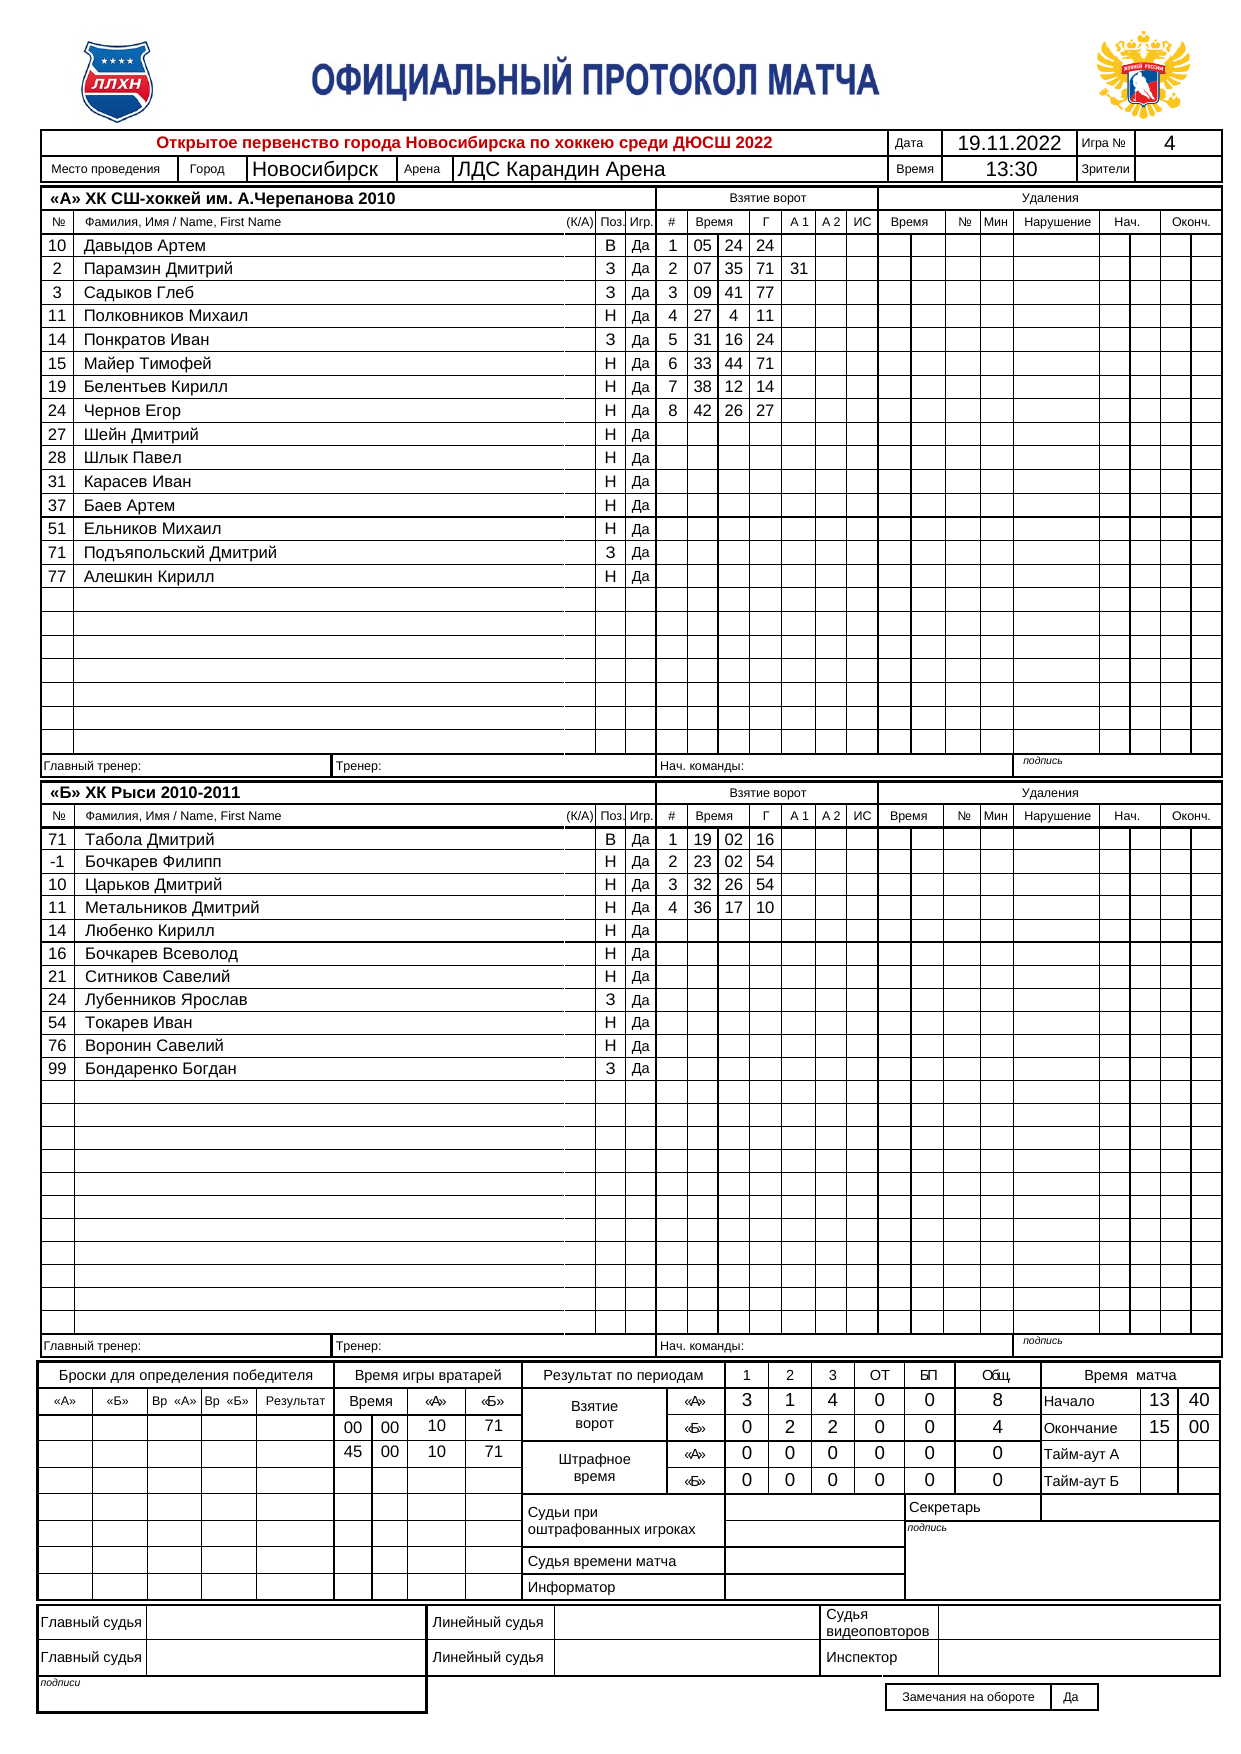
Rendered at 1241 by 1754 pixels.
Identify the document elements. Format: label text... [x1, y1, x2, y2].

table_cell Время [889, 157, 941, 181]
table_cell [257, 1468, 333, 1493]
table_cell [688, 518, 717, 540]
table_cell [565, 446, 595, 469]
table_cell [912, 399, 945, 422]
table_cell [1192, 896, 1221, 918]
table_cell [879, 1242, 910, 1264]
table_cell [719, 1058, 749, 1079]
table_cell [1161, 281, 1190, 303]
table_cell [847, 1104, 877, 1126]
table_cell [626, 683, 655, 706]
table_cell [1100, 683, 1129, 706]
table_cell [782, 989, 815, 1011]
table_cell [1131, 328, 1160, 351]
table_cell [1161, 376, 1190, 398]
table_cell [565, 1081, 595, 1103]
table_cell [93, 1547, 147, 1573]
table_cell [912, 257, 945, 280]
table_cell [565, 470, 595, 493]
table_cell [1131, 518, 1160, 540]
table_cell подписи [39, 1677, 425, 1711]
table_cell [148, 1574, 201, 1599]
table_cell Н [596, 470, 625, 493]
table_cell [912, 281, 945, 303]
table_cell [981, 1104, 1013, 1126]
table_cell [1161, 541, 1190, 564]
table_cell [1136, 157, 1221, 181]
table_cell [879, 636, 910, 658]
table_cell [1014, 541, 1099, 564]
table_cell [1100, 1265, 1129, 1287]
table_cell [1131, 446, 1160, 469]
table_cell [596, 636, 625, 658]
table_cell 54 [42, 1012, 74, 1033]
table_cell [946, 707, 980, 729]
table_cell Подъяпольский Дмитрий [74, 541, 564, 564]
table_cell Главный судья [39, 1640, 146, 1675]
table_header Замечания на обороте [887, 1685, 1050, 1709]
table_cell [202, 1521, 256, 1546]
table_cell [946, 399, 980, 422]
table_cell [657, 943, 687, 964]
table_cell [657, 1058, 687, 1079]
table_cell [946, 541, 980, 564]
table_cell [912, 352, 945, 374]
table_cell 00 [335, 1416, 371, 1440]
table_cell [750, 1104, 781, 1126]
table_cell [981, 829, 1013, 849]
table_cell [879, 494, 910, 516]
table_cell [596, 659, 625, 682]
table_cell Нач. команды: [657, 755, 1012, 776]
table_cell [912, 565, 945, 587]
table_cell 32 [688, 874, 717, 895]
table_cell [847, 730, 877, 753]
table_cell [719, 1150, 749, 1172]
table_cell [944, 1104, 980, 1126]
table_cell [75, 1081, 564, 1103]
table_cell [1192, 1265, 1221, 1287]
table_cell [912, 612, 945, 634]
table_cell [1161, 518, 1190, 540]
table_cell [981, 541, 1013, 564]
table_cell [1131, 989, 1160, 1011]
table_cell [847, 966, 877, 987]
table_cell [1100, 1104, 1129, 1126]
table_header Игра № [1078, 131, 1134, 155]
table_cell Полковников Михаил [74, 305, 564, 327]
table_cell 0 [726, 1442, 768, 1467]
table_cell [1131, 1081, 1160, 1103]
table_cell [75, 1150, 564, 1172]
table_header «А» ХК СШ-хоккей им. А.Черепанова 2010 [42, 188, 655, 209]
table_cell [782, 541, 815, 564]
table_cell [1192, 636, 1221, 658]
table_cell [946, 636, 980, 658]
table_cell [750, 446, 781, 469]
table_cell [816, 1081, 846, 1103]
table_cell Да [626, 352, 655, 374]
table_cell [688, 730, 717, 753]
table_cell 4 [657, 896, 687, 918]
table_cell [1100, 1012, 1129, 1033]
table_header Удаления [879, 188, 1221, 209]
table_cell # [657, 805, 687, 826]
table_cell Мин [981, 805, 1013, 826]
table_cell [657, 707, 687, 729]
table_cell [1161, 1081, 1190, 1103]
table_cell Понкратов Иван [74, 328, 564, 351]
table_cell [981, 874, 1013, 895]
table_cell [148, 1441, 201, 1467]
table_cell [596, 707, 625, 729]
table_cell [719, 966, 749, 987]
table_cell [74, 659, 564, 682]
table_cell [879, 707, 910, 729]
table_cell 38 [688, 376, 717, 398]
table_cell [946, 730, 980, 753]
table_cell [946, 235, 980, 256]
table_cell [750, 565, 781, 587]
table_cell [847, 1081, 877, 1103]
table_cell Н [596, 399, 625, 422]
table_cell [1100, 920, 1129, 941]
table_cell [1014, 494, 1099, 516]
table_cell [1192, 920, 1221, 941]
table_cell [719, 1127, 749, 1149]
table_cell [847, 1196, 877, 1218]
table_cell [816, 1173, 846, 1195]
table_cell [1014, 683, 1099, 706]
table_cell [147, 1640, 425, 1675]
table_cell Да [626, 565, 655, 587]
table_cell [626, 1150, 655, 1172]
table_cell [782, 588, 815, 611]
table_cell [981, 989, 1013, 1011]
table_cell [1131, 1012, 1160, 1033]
table_cell «А» [668, 1389, 724, 1413]
table_cell [657, 683, 687, 706]
table_cell [726, 1548, 904, 1573]
table_cell [1014, 829, 1099, 849]
table_cell [750, 1242, 781, 1264]
table_cell [719, 423, 749, 445]
table_cell [1161, 1311, 1190, 1333]
table_cell [879, 470, 910, 493]
table_cell 2 [812, 1415, 854, 1440]
table_cell 28 [42, 446, 73, 469]
table_cell Оконч. [1161, 211, 1221, 233]
table_cell [1014, 1150, 1099, 1172]
table_cell [657, 1127, 687, 1149]
table_cell [1161, 989, 1190, 1011]
table_header Дата [889, 131, 941, 155]
table_cell [847, 989, 877, 1011]
table_cell Вр «Б» [202, 1389, 256, 1413]
table_cell 4 [719, 305, 749, 327]
table_cell [750, 636, 781, 658]
table_cell [688, 1311, 717, 1333]
table_cell [1099, 1682, 1220, 1711]
table_cell Н [596, 376, 625, 398]
table_cell Да [626, 305, 655, 327]
table_cell [1161, 829, 1190, 849]
table_cell Ельников Михаил [74, 518, 564, 540]
table_cell [39, 1547, 92, 1573]
table_header Время матча [1042, 1363, 1219, 1387]
table_cell [75, 1104, 564, 1126]
table_cell «А» [39, 1389, 92, 1413]
table_cell [1100, 1196, 1129, 1218]
table_cell [75, 1173, 564, 1195]
table_cell [565, 588, 595, 611]
table_cell Главный тренер: [42, 755, 330, 776]
table_cell [626, 1081, 655, 1103]
table_cell [39, 1574, 92, 1599]
table_cell [1192, 829, 1221, 849]
table_cell [879, 874, 910, 895]
table_cell 10 [408, 1416, 465, 1440]
table_cell 10 [408, 1441, 465, 1467]
table_cell [257, 1494, 333, 1520]
table_cell [565, 920, 595, 941]
table_cell Информатор [523, 1575, 724, 1599]
table_cell [75, 1196, 564, 1218]
table_cell [912, 874, 943, 895]
table_cell [782, 352, 815, 374]
table_cell [944, 829, 980, 849]
table_cell [1161, 730, 1190, 753]
table_cell [1131, 1265, 1160, 1287]
table_cell [39, 1441, 92, 1467]
table_cell [1192, 281, 1221, 303]
table_header Удаления [879, 783, 1221, 803]
table_cell [912, 1104, 943, 1126]
table_cell [1100, 1173, 1129, 1195]
table_cell [626, 1311, 655, 1333]
table_cell [75, 1219, 564, 1241]
table_cell [688, 470, 717, 493]
table_cell [912, 829, 943, 849]
table_cell 45 [335, 1441, 371, 1467]
table_cell Да [626, 541, 655, 564]
table_cell Главный тренер: [42, 1335, 330, 1356]
table_cell [879, 1035, 910, 1057]
table_cell [1131, 659, 1160, 682]
table_cell [782, 1012, 815, 1033]
table_cell «А» [408, 1389, 465, 1413]
table_cell [981, 1012, 1013, 1033]
table_cell Зрители [1078, 157, 1134, 181]
table_cell 71 [466, 1416, 521, 1440]
table_cell Н [596, 518, 625, 540]
table_cell [912, 683, 945, 706]
table_cell [782, 966, 815, 987]
table_cell [946, 612, 980, 634]
table_cell 24 [750, 235, 781, 256]
table_cell 15 [42, 352, 73, 374]
table_cell 13:30 [943, 157, 1076, 181]
table_cell № [944, 805, 980, 826]
table_cell Оконч. [1161, 805, 1221, 826]
table_cell [816, 943, 846, 964]
table_cell [565, 636, 595, 658]
table_header Открытое первенство города Новосибирска по хоккею среди ДЮСШ 2022 [42, 131, 887, 155]
table_cell [816, 376, 846, 398]
table_cell [1141, 1468, 1177, 1493]
table_cell [847, 518, 877, 540]
table_cell [816, 730, 846, 753]
table_cell [816, 850, 846, 872]
table_cell [688, 612, 717, 634]
table_cell Н [596, 966, 625, 987]
table_cell [688, 1081, 717, 1103]
table_cell [847, 494, 877, 516]
table_cell [565, 896, 595, 918]
table_cell [944, 1242, 980, 1264]
table_cell [565, 399, 595, 422]
table_cell [939, 1606, 1219, 1639]
table_cell [879, 730, 910, 753]
table_cell [719, 659, 749, 682]
table_cell [408, 1547, 465, 1573]
table_cell [39, 1468, 92, 1493]
table_cell [782, 1265, 815, 1287]
table_cell [565, 1196, 595, 1218]
table_cell [912, 1242, 943, 1264]
table_cell [657, 730, 687, 753]
table_cell [912, 446, 945, 469]
table_cell Да [626, 989, 655, 1011]
table_cell Н [596, 305, 625, 327]
table_cell [1192, 707, 1221, 729]
table_cell [816, 305, 846, 327]
table_cell [335, 1574, 371, 1599]
table_cell [42, 1311, 74, 1333]
table_cell [782, 683, 815, 706]
table_cell [946, 446, 980, 469]
table_cell [816, 920, 846, 941]
table_cell [1192, 376, 1221, 398]
table_cell [565, 1035, 595, 1057]
table_cell [466, 1574, 521, 1599]
table_cell Да [626, 829, 655, 849]
table_cell [912, 423, 945, 445]
table_header БП [905, 1363, 954, 1387]
table_cell Инспектор [821, 1640, 938, 1675]
table_cell [42, 1081, 74, 1103]
table_cell [466, 1468, 521, 1493]
table_cell [1100, 257, 1129, 280]
table_cell Начало [1042, 1389, 1140, 1413]
table_cell [1100, 1219, 1129, 1241]
table_cell [1100, 943, 1129, 964]
table_cell [946, 376, 980, 398]
table_cell [93, 1521, 147, 1546]
table_cell [816, 1104, 846, 1126]
table_cell Н [596, 850, 625, 872]
table_cell [1014, 989, 1099, 1011]
table_cell [565, 423, 595, 445]
table_cell [879, 376, 910, 398]
table_cell [981, 920, 1013, 941]
table_cell Место проведения [42, 157, 177, 181]
table_cell [39, 1494, 92, 1520]
table_cell [816, 328, 846, 351]
table_cell [555, 1640, 819, 1675]
table_cell [1014, 446, 1099, 469]
table_cell [816, 612, 846, 634]
table_cell [657, 989, 687, 1011]
table_cell [657, 1012, 687, 1033]
table_cell [93, 1574, 147, 1599]
table_cell [1192, 1196, 1221, 1218]
table_cell Н [596, 943, 625, 964]
table_cell Нач. [1100, 805, 1160, 826]
table_cell [74, 730, 564, 753]
table_cell [719, 920, 749, 941]
table_cell [912, 1219, 943, 1241]
table_cell [981, 446, 1013, 469]
table_cell [847, 281, 877, 303]
table_cell [879, 1127, 910, 1149]
table_cell Да [626, 518, 655, 540]
table_cell [944, 920, 980, 941]
table_cell [565, 612, 595, 634]
table_cell [1161, 1035, 1190, 1057]
table_cell [74, 683, 564, 706]
table_cell [750, 943, 781, 964]
table_cell [1192, 1150, 1221, 1172]
table_cell [657, 470, 687, 493]
table_cell Н [596, 423, 625, 445]
table_cell [1014, 588, 1099, 611]
table_cell [750, 1035, 781, 1057]
table_cell 05 [688, 235, 717, 256]
table_cell 16 [719, 328, 749, 351]
table_cell 41 [719, 281, 749, 303]
table_cell [1192, 989, 1221, 1011]
table_cell [750, 1081, 781, 1103]
table_cell [1014, 1127, 1099, 1149]
table_cell [1161, 683, 1190, 706]
table_cell [657, 659, 687, 682]
table_cell [1014, 281, 1099, 303]
table_cell ЛДС Карандин Арена [454, 157, 887, 181]
table_cell [782, 1058, 815, 1079]
table_cell [1131, 305, 1160, 327]
table_cell 3 [42, 281, 73, 303]
table_cell [688, 1196, 717, 1218]
table_cell [879, 305, 910, 327]
table_cell 0 [855, 1389, 904, 1413]
table_cell [847, 683, 877, 706]
table_cell [719, 707, 749, 729]
table_cell [879, 829, 910, 849]
table_cell [1014, 1104, 1099, 1126]
table_cell Взятие ворот [523, 1389, 666, 1440]
table_cell Штрафное время [523, 1442, 666, 1493]
table_cell Время [879, 805, 943, 826]
table_cell [1131, 494, 1160, 516]
table_header Общ. [956, 1363, 1040, 1387]
table_cell [626, 730, 655, 753]
table_cell [750, 683, 781, 706]
table_header 19.11.2022 [943, 131, 1076, 155]
table_cell [148, 1494, 201, 1520]
table_cell [688, 636, 717, 658]
table_cell [1192, 683, 1221, 706]
table_cell [879, 518, 910, 540]
table_cell [1192, 305, 1221, 327]
table_cell [750, 1058, 781, 1079]
table_cell [750, 423, 781, 445]
table_cell [1100, 966, 1129, 987]
table_cell 21 [42, 966, 74, 987]
table_cell 02 [719, 829, 749, 849]
table_cell Секретарь [906, 1495, 1040, 1520]
table_cell [74, 636, 564, 658]
table_header «Б» ХК Рыси 2010-2011 [42, 783, 655, 803]
table_cell [1161, 1058, 1190, 1079]
table_cell [1100, 730, 1129, 753]
table_cell 36 [688, 896, 717, 918]
table_cell Новосибирск [248, 157, 396, 181]
table_cell 27 [750, 399, 781, 422]
table_cell 0 [812, 1442, 854, 1467]
table_cell [879, 1219, 910, 1241]
table_cell [1014, 920, 1099, 941]
table_cell [1192, 943, 1221, 964]
table_cell [816, 494, 846, 516]
table_cell [1131, 707, 1160, 729]
table_cell [782, 896, 815, 918]
table_cell [879, 1265, 910, 1287]
table_cell [1014, 1288, 1099, 1310]
table_cell [565, 494, 595, 516]
table_cell «Б» [93, 1389, 147, 1413]
table_cell 15 [1141, 1415, 1177, 1440]
table_header 1 [726, 1363, 768, 1387]
table_cell [944, 1265, 980, 1287]
table_cell «Б » [466, 1389, 521, 1413]
table_cell 99 [42, 1058, 74, 1079]
table_cell [750, 612, 781, 634]
table_cell [912, 518, 945, 540]
table_cell [657, 1311, 687, 1333]
table_cell [596, 1196, 625, 1218]
table_cell [42, 1127, 74, 1149]
table_cell [944, 1127, 980, 1149]
table_cell [1192, 1173, 1221, 1195]
table_cell [782, 920, 815, 941]
table_cell [688, 943, 717, 964]
table_cell [981, 943, 1013, 964]
table_cell [688, 659, 717, 682]
table_cell [596, 1288, 625, 1310]
table_cell [75, 1242, 564, 1264]
table_cell [565, 829, 595, 849]
table_cell [912, 1058, 943, 1079]
table_cell 42 [688, 399, 717, 422]
table_cell [1100, 235, 1129, 256]
table_cell [981, 1311, 1013, 1333]
table_cell Да [626, 470, 655, 493]
table_cell [719, 683, 749, 706]
table_cell [596, 1173, 625, 1195]
table_cell [816, 636, 846, 658]
table_cell [1161, 235, 1190, 256]
table_cell [75, 1288, 564, 1310]
table_cell [75, 1127, 564, 1149]
table_cell [335, 1547, 371, 1573]
table_cell [750, 1288, 781, 1310]
table_cell 71 [750, 352, 781, 374]
table_cell [719, 1081, 749, 1103]
table_cell [719, 494, 749, 516]
table_cell [1161, 257, 1190, 280]
table_cell [912, 1173, 943, 1195]
table_cell [946, 352, 980, 374]
table_cell Мин [981, 211, 1013, 233]
table_cell [879, 1173, 910, 1195]
table_cell [257, 1416, 333, 1440]
table_cell [1161, 1265, 1190, 1287]
table_cell [1131, 1127, 1160, 1149]
table_cell Да [626, 1035, 655, 1057]
table_cell Ситников Савелий [75, 966, 564, 987]
table_cell [147, 1606, 425, 1639]
table_cell [626, 1242, 655, 1264]
table_cell [1161, 1012, 1190, 1033]
table_cell А 2 [816, 805, 846, 826]
table_cell [93, 1494, 147, 1520]
table_cell [847, 1219, 877, 1241]
table_cell 0 [726, 1415, 768, 1440]
table_cell [719, 565, 749, 587]
table_cell [1131, 588, 1160, 611]
table_cell ИС [847, 211, 877, 233]
table_cell [981, 966, 1013, 987]
table_cell [782, 518, 815, 540]
table_cell [782, 1150, 815, 1172]
table_cell [1014, 257, 1099, 280]
table_cell [565, 305, 595, 327]
table_cell [782, 1219, 815, 1241]
table_cell [719, 730, 749, 753]
table_cell [816, 257, 846, 280]
table_cell [565, 943, 595, 964]
table_cell [565, 1012, 595, 1033]
table_cell [719, 1035, 749, 1057]
table_cell [466, 1521, 521, 1546]
table_cell [657, 541, 687, 564]
table_cell [879, 850, 910, 872]
table_cell [1014, 1311, 1099, 1333]
table_cell Судьи при оштрафованных игроках [523, 1495, 724, 1546]
table_cell [74, 707, 564, 729]
table_cell [847, 1173, 877, 1195]
table_cell [981, 1265, 1013, 1287]
table_cell Судья видеоповторов [821, 1606, 938, 1639]
table_cell Да [626, 874, 655, 895]
table_cell Да [626, 1012, 655, 1033]
table_cell [1131, 565, 1160, 587]
table_cell [657, 588, 687, 611]
table_cell [879, 943, 910, 964]
table_cell [816, 518, 846, 540]
table_cell [1100, 989, 1129, 1011]
table_cell [565, 376, 595, 398]
table_cell [1014, 1081, 1099, 1103]
table_cell Бочкарев Филипп [75, 850, 564, 872]
table_cell [657, 636, 687, 658]
table_cell [335, 1468, 371, 1493]
table_cell [750, 541, 781, 564]
table_cell [912, 1265, 943, 1287]
table_cell [816, 1242, 846, 1264]
table_cell 0 [769, 1442, 811, 1467]
table_cell 0 [855, 1415, 904, 1440]
table_cell [816, 966, 846, 987]
table_cell [1131, 1311, 1160, 1333]
table_cell [912, 1150, 943, 1172]
table_cell 0 [905, 1415, 954, 1440]
table_cell [688, 1058, 717, 1079]
table_cell 27 [688, 305, 717, 327]
table_cell [565, 730, 595, 753]
table_cell [1100, 829, 1129, 849]
table_cell [719, 588, 749, 611]
table_cell [42, 1265, 74, 1287]
table_cell [879, 612, 910, 634]
table_cell [944, 1288, 980, 1310]
table_cell [688, 423, 717, 445]
table_cell [981, 707, 1013, 729]
table_cell [1131, 612, 1160, 634]
table_cell [565, 1288, 595, 1310]
table_cell [719, 1196, 749, 1218]
table_cell 40 [1179, 1389, 1219, 1413]
table_cell 10 [42, 874, 74, 895]
table_cell [1131, 683, 1160, 706]
table_cell [1192, 850, 1221, 872]
table_cell [1131, 399, 1160, 422]
table_cell 2 [769, 1415, 811, 1440]
table_cell [657, 565, 687, 587]
table_cell [847, 588, 877, 611]
table_cell 33 [688, 352, 717, 374]
table_cell [816, 1035, 846, 1057]
table_cell [912, 305, 945, 327]
table_cell [719, 470, 749, 493]
table_cell 7 [657, 376, 687, 398]
table_cell [1161, 565, 1190, 587]
table_cell [1131, 896, 1160, 918]
table_cell Поз. [596, 805, 625, 826]
table_cell [946, 659, 980, 682]
table_header 4 [1136, 131, 1221, 155]
table_cell [719, 1242, 749, 1264]
table_cell [847, 850, 877, 872]
table_cell [1161, 896, 1190, 918]
table_cell ИС [847, 805, 877, 826]
table_cell [719, 1219, 749, 1241]
table_cell [565, 683, 595, 706]
table_cell [1014, 707, 1099, 729]
table_cell [879, 1311, 910, 1333]
table_cell [1192, 257, 1221, 280]
table_cell [75, 1265, 564, 1287]
table_cell [719, 541, 749, 564]
table_cell [912, 1127, 943, 1149]
table_cell 3 [657, 874, 687, 895]
table_cell [202, 1468, 256, 1493]
table_cell 26 [719, 399, 749, 422]
table_cell [1014, 235, 1099, 256]
table_cell [657, 612, 687, 634]
table_cell [750, 1012, 781, 1033]
table_cell [373, 1574, 407, 1599]
table_cell [912, 376, 945, 398]
table_cell [847, 1150, 877, 1172]
table_cell [879, 257, 910, 280]
table_cell 8 [956, 1389, 1040, 1413]
table_header Да [1052, 1685, 1097, 1709]
table_cell [408, 1574, 465, 1599]
table_cell 16 [42, 943, 74, 964]
table_cell [657, 1242, 687, 1264]
table_cell [782, 1288, 815, 1310]
table_cell [1161, 850, 1190, 872]
table_cell [657, 423, 687, 445]
table_cell [202, 1416, 256, 1440]
table_cell [1100, 707, 1129, 729]
table_cell [626, 1173, 655, 1195]
table_cell [782, 636, 815, 658]
table_cell Н [596, 565, 625, 587]
table_cell [719, 943, 749, 964]
table_cell [816, 707, 846, 729]
table_cell [596, 730, 625, 753]
table_cell 0 [855, 1468, 904, 1493]
table_cell [847, 352, 877, 374]
table_cell [1192, 1081, 1221, 1103]
table_cell 4 [956, 1415, 1040, 1440]
table_cell [657, 1150, 687, 1172]
table_cell [1014, 305, 1099, 327]
table_header ОТ [855, 1363, 904, 1387]
table_cell [1131, 352, 1160, 374]
table_cell [782, 1242, 815, 1264]
table_cell [1014, 850, 1099, 872]
table_cell [782, 1081, 815, 1103]
table_cell [1100, 423, 1129, 445]
table_cell [1161, 352, 1190, 374]
table_cell [981, 1150, 1013, 1172]
table_cell Игр. [626, 805, 655, 826]
table_cell 1 [657, 235, 687, 256]
table_cell [1014, 399, 1099, 422]
table_cell Н [596, 896, 625, 918]
table_cell [75, 1311, 564, 1333]
table_cell [1014, 1242, 1099, 1264]
table_cell [816, 1012, 846, 1033]
table_cell [981, 565, 1013, 587]
table_cell [879, 989, 910, 1011]
table_cell [148, 1547, 201, 1573]
table_cell [148, 1416, 201, 1440]
table_cell 71 [42, 829, 74, 849]
table_cell [1192, 328, 1221, 351]
table_cell [981, 612, 1013, 634]
table_cell [981, 352, 1013, 374]
table_cell [1100, 850, 1129, 872]
table_cell [688, 966, 717, 987]
table_cell [816, 1219, 846, 1241]
table_cell Результат [257, 1389, 333, 1413]
table_cell [1161, 446, 1190, 469]
table_cell [1131, 874, 1160, 895]
table_cell [688, 446, 717, 469]
table_cell [782, 281, 815, 303]
table_cell [847, 541, 877, 564]
table_cell [750, 707, 781, 729]
table_cell [1161, 305, 1190, 327]
table_cell [719, 1012, 749, 1033]
table_cell [981, 1127, 1013, 1149]
table_cell [1100, 1127, 1129, 1149]
table_cell [816, 683, 846, 706]
table_cell Да [626, 423, 655, 445]
table_cell [1141, 1441, 1177, 1467]
table_cell [688, 1012, 717, 1033]
table_cell «Б» [668, 1468, 724, 1493]
table_cell [1161, 588, 1190, 611]
table_cell [1192, 565, 1221, 587]
table_cell 0 [905, 1389, 954, 1413]
table_cell [565, 235, 595, 256]
table_cell [816, 588, 846, 611]
table_cell [981, 518, 1013, 540]
table_cell [782, 1311, 815, 1333]
table_cell [1161, 1104, 1190, 1126]
table_cell № [42, 211, 73, 233]
table_cell [726, 1521, 904, 1546]
table_cell [981, 588, 1013, 611]
table_cell [688, 1219, 717, 1241]
table_cell [74, 588, 564, 611]
table_cell [912, 659, 945, 682]
table_cell 4 [657, 305, 687, 327]
table_cell [596, 1265, 625, 1287]
table_cell [1192, 966, 1221, 987]
table_cell 19 [42, 376, 73, 398]
table_cell [879, 399, 910, 422]
table_cell [1014, 659, 1099, 682]
table_cell Тренер: [333, 1335, 655, 1356]
table_cell [1192, 235, 1221, 256]
table_cell [565, 565, 595, 587]
table_cell Парамзин Дмитрий [74, 257, 564, 280]
table_cell [816, 541, 846, 564]
table_cell [847, 446, 877, 469]
table_cell [816, 896, 846, 918]
table_cell [847, 1012, 877, 1033]
table_cell [1192, 1219, 1221, 1241]
table_cell З [596, 541, 625, 564]
table_cell 1 [769, 1389, 811, 1413]
table_cell [42, 612, 73, 634]
table_cell [782, 235, 815, 256]
table_cell [1014, 565, 1099, 587]
table_cell [719, 1173, 749, 1195]
table_cell [946, 328, 980, 351]
table_cell [626, 636, 655, 658]
table_cell [719, 1311, 749, 1333]
table_cell [750, 1127, 781, 1149]
table_cell [1014, 1265, 1099, 1287]
table_cell [1131, 541, 1160, 564]
table_cell 00 [373, 1441, 407, 1467]
table_cell подпись [906, 1522, 1219, 1599]
table_cell 31 [688, 328, 717, 351]
table_cell [1161, 1127, 1190, 1149]
table_cell [42, 1219, 74, 1241]
table_cell [719, 989, 749, 1011]
table_cell Судья времени матча [523, 1548, 724, 1573]
table_cell [1131, 470, 1160, 493]
table_cell [1192, 446, 1221, 469]
table_cell [596, 1311, 625, 1333]
table_cell [981, 1242, 1013, 1264]
table_cell [565, 707, 595, 729]
table_cell [657, 1265, 687, 1287]
table_cell [373, 1547, 407, 1573]
table_cell [879, 588, 910, 611]
table_cell [879, 896, 910, 918]
table_cell Н [596, 494, 625, 516]
table_cell [202, 1441, 256, 1467]
table_cell [750, 494, 781, 516]
table_cell [782, 399, 815, 422]
table_cell [626, 588, 655, 611]
table_cell [1100, 470, 1129, 493]
table_cell [750, 1311, 781, 1333]
table_cell 07 [688, 257, 717, 280]
table_cell [626, 1196, 655, 1218]
table_cell [1131, 1219, 1160, 1241]
table_cell [1131, 730, 1160, 753]
table_cell 02 [719, 850, 749, 872]
table_cell [719, 1265, 749, 1287]
table_cell 71 [42, 541, 73, 564]
table_cell [944, 1196, 980, 1218]
table_cell Шлык Павел [74, 446, 564, 469]
table_cell [148, 1521, 201, 1546]
table_cell [1161, 1196, 1190, 1218]
table_cell [42, 1173, 74, 1195]
table_cell [816, 281, 846, 303]
table_cell (К/А) [565, 805, 595, 826]
table_cell [847, 829, 877, 849]
table_cell [912, 636, 945, 658]
table_cell [1014, 730, 1099, 753]
table_cell Нарушение [1014, 211, 1099, 233]
table_cell [816, 1311, 846, 1333]
table_cell [657, 1104, 687, 1126]
table_cell [946, 565, 980, 587]
table_cell [782, 328, 815, 351]
table_cell Да [626, 920, 655, 941]
table_cell 17 [719, 896, 749, 918]
table_cell [1014, 966, 1099, 987]
table_cell Давыдов Артем [74, 235, 564, 256]
table_cell [946, 518, 980, 540]
table_cell [1131, 1058, 1160, 1079]
table_cell 54 [750, 850, 781, 872]
table_cell [1100, 518, 1129, 540]
table_cell [847, 896, 877, 918]
table_cell [944, 1173, 980, 1195]
table_cell Любенко Кирилл [75, 920, 564, 941]
table_cell [879, 1196, 910, 1218]
table_cell [847, 636, 877, 658]
table_cell [912, 943, 943, 964]
table_cell 2 [657, 850, 687, 872]
table_cell 26 [719, 874, 749, 895]
table_cell № [42, 805, 74, 826]
table_cell [782, 659, 815, 682]
table_cell [1100, 565, 1129, 587]
table_cell [981, 730, 1013, 753]
table_cell [944, 1012, 980, 1033]
table_cell № [946, 211, 980, 233]
table_cell 3 [726, 1389, 768, 1413]
table_cell [879, 565, 910, 587]
table_cell [596, 1104, 625, 1126]
table_cell [373, 1521, 407, 1546]
table_cell [1161, 612, 1190, 634]
table_cell [816, 399, 846, 422]
table_cell [847, 1058, 877, 1079]
table_cell [912, 730, 945, 753]
table_cell [944, 966, 980, 987]
table_cell [912, 1035, 943, 1057]
table_cell [719, 446, 749, 469]
table_cell 76 [42, 1035, 74, 1057]
table_cell # [657, 211, 687, 233]
table_cell [1161, 707, 1190, 729]
table_cell [719, 612, 749, 634]
table_cell [750, 1196, 781, 1218]
table_cell [1100, 399, 1129, 422]
table_cell Шейн Дмитрий [74, 423, 564, 445]
table_cell [1131, 1150, 1160, 1172]
table_cell [93, 1468, 147, 1493]
table_cell [1131, 257, 1160, 280]
table_header Взятие ворот [657, 188, 877, 209]
table_cell [596, 683, 625, 706]
table_cell 09 [688, 281, 717, 303]
table_cell [1014, 1035, 1099, 1057]
table_cell [1192, 588, 1221, 611]
table_cell [657, 446, 687, 469]
table_cell [1014, 896, 1099, 918]
table_cell [847, 943, 877, 964]
table_cell [981, 423, 1013, 445]
table_cell [657, 1173, 687, 1195]
table_cell Окончание [1042, 1415, 1140, 1440]
table_cell Главный судья [39, 1606, 146, 1639]
table_cell [596, 1150, 625, 1172]
table_cell 11 [42, 896, 74, 918]
table_cell [1192, 1058, 1221, 1079]
table_cell [626, 707, 655, 729]
table_cell 71 [466, 1441, 521, 1467]
table_cell [750, 730, 781, 753]
table_cell [1131, 920, 1160, 941]
table_cell [944, 943, 980, 964]
table_cell [879, 328, 910, 351]
table_cell [883, 1677, 1220, 1681]
table_cell [782, 446, 815, 469]
table_cell [42, 1104, 74, 1126]
table_cell 2 [657, 257, 687, 280]
table_cell [657, 1081, 687, 1103]
table_cell [657, 1035, 687, 1057]
table_cell [335, 1494, 371, 1520]
table_cell [657, 1196, 687, 1218]
table_cell [782, 1127, 815, 1149]
table_cell [148, 1468, 201, 1493]
table_cell [719, 518, 749, 540]
table_cell 44 [719, 352, 749, 374]
table_cell [1014, 612, 1099, 634]
table_cell [93, 1441, 147, 1467]
table_cell [912, 1311, 943, 1333]
table_cell [847, 257, 877, 280]
table_header Броски для определения победителя [39, 1363, 333, 1387]
table_cell [1100, 446, 1129, 469]
table_cell [42, 1196, 74, 1218]
table_cell [408, 1468, 465, 1493]
table_cell «Б» [668, 1415, 724, 1440]
table_cell 5 [657, 328, 687, 351]
table_cell [1100, 376, 1129, 398]
table_cell [750, 1265, 781, 1287]
table_header Взятие ворот [657, 783, 877, 803]
table_cell [42, 588, 73, 611]
table_cell [939, 1640, 1219, 1675]
table_cell [944, 850, 980, 872]
table_cell Да [626, 494, 655, 516]
table_cell [782, 1104, 815, 1126]
table_cell [981, 494, 1013, 516]
table_cell [981, 1058, 1013, 1079]
table_cell [719, 1104, 749, 1126]
table_cell [257, 1574, 333, 1599]
table_cell Бочкарев Всеволод [75, 943, 564, 964]
table_cell [39, 1416, 92, 1440]
table_cell [1131, 943, 1160, 964]
table_cell [1014, 1196, 1099, 1218]
table_cell [816, 1288, 846, 1310]
table_cell [782, 730, 815, 753]
table_cell [1131, 281, 1160, 303]
table_cell [1100, 541, 1129, 564]
table_cell [981, 1196, 1013, 1218]
table_cell [782, 494, 815, 516]
table_cell [946, 257, 980, 280]
table_cell Табола Дмитрий [75, 829, 564, 849]
table_cell [657, 494, 687, 516]
table_cell Н [596, 446, 625, 469]
table_cell [688, 707, 717, 729]
table_cell [42, 636, 73, 658]
table_cell [657, 1219, 687, 1241]
table_cell [816, 989, 846, 1011]
table_cell [847, 399, 877, 422]
table_cell [912, 920, 943, 941]
table_cell [1100, 352, 1129, 374]
table_cell Тайм-аут Б [1042, 1468, 1140, 1493]
table_cell [981, 235, 1013, 256]
table_cell Да [626, 281, 655, 303]
table_cell [981, 636, 1013, 658]
table_cell [1100, 494, 1129, 516]
table_cell Да [626, 943, 655, 964]
table_cell подпись [1014, 755, 1221, 776]
table_cell [750, 470, 781, 493]
table_cell [1192, 494, 1221, 516]
table_cell [42, 659, 73, 682]
table_cell [1100, 1150, 1129, 1172]
table_cell [1161, 328, 1190, 351]
table_cell [782, 305, 815, 327]
table_cell (К/А) [565, 211, 595, 233]
table_cell [782, 707, 815, 729]
table_cell [879, 920, 910, 941]
table_cell [1192, 1127, 1221, 1149]
table_cell [1014, 470, 1099, 493]
table_cell [981, 659, 1013, 682]
table_cell Баев Артем [74, 494, 564, 516]
table_cell [879, 423, 910, 445]
table_cell [816, 423, 846, 445]
table_cell [912, 989, 943, 1011]
table_cell [816, 470, 846, 493]
table_cell Да [626, 446, 655, 469]
table_cell [565, 874, 595, 895]
table_cell [335, 1521, 371, 1546]
table_cell [981, 305, 1013, 327]
table_cell А 2 [816, 211, 846, 233]
table_cell [408, 1521, 465, 1546]
table_cell [981, 328, 1013, 351]
table_cell Нач. [1100, 211, 1160, 233]
table_cell 0 [855, 1442, 904, 1467]
table_cell [981, 376, 1013, 398]
table_cell [782, 829, 815, 849]
table_cell [1161, 423, 1190, 445]
table_cell [1161, 1242, 1190, 1264]
table_cell [1131, 1035, 1160, 1057]
table_cell [782, 423, 815, 445]
table_cell [912, 470, 945, 493]
table_cell [946, 683, 980, 706]
table_cell 0 [726, 1468, 768, 1493]
table_cell [42, 707, 73, 729]
table_cell [944, 1035, 980, 1057]
table_cell [1161, 636, 1190, 658]
table_cell [946, 281, 980, 303]
table_cell 4 [812, 1389, 854, 1413]
table_cell [596, 1242, 625, 1264]
table_cell [782, 470, 815, 493]
table_cell [202, 1494, 256, 1520]
table_cell [879, 1104, 910, 1126]
table_cell [1014, 376, 1099, 398]
table_cell [782, 1173, 815, 1195]
table_cell 14 [42, 328, 73, 351]
table_cell 31 [42, 470, 73, 493]
table_cell [565, 989, 595, 1011]
table_cell 24 [719, 235, 749, 256]
table_cell [879, 1150, 910, 1172]
table_cell [1131, 423, 1160, 445]
table_cell [565, 966, 595, 987]
table_cell 13 [1141, 1389, 1177, 1413]
table_cell 23 [688, 850, 717, 872]
table_cell [688, 989, 717, 1011]
table_cell [1161, 874, 1190, 895]
table_cell [944, 1311, 980, 1333]
table_cell 16 [750, 829, 781, 849]
table_cell [1131, 376, 1160, 398]
table_cell [879, 446, 910, 469]
table_cell 14 [750, 376, 781, 398]
table_cell [946, 494, 980, 516]
table_cell 37 [42, 494, 73, 516]
table_cell Да [626, 257, 655, 280]
table_cell [596, 612, 625, 634]
table_cell 11 [750, 305, 781, 327]
table_cell З [596, 328, 625, 351]
table_cell Нач. команды: [657, 1335, 1012, 1356]
table_cell [202, 1574, 256, 1599]
table_cell [688, 1173, 717, 1195]
table_cell [1131, 1242, 1160, 1264]
table_cell «А» [668, 1442, 724, 1467]
table_cell [981, 683, 1013, 706]
table_cell Карасев Иван [74, 470, 564, 493]
table_cell 14 [42, 920, 74, 941]
table_cell Да [626, 328, 655, 351]
table_cell [596, 588, 625, 611]
table_cell Н [596, 1035, 625, 1057]
table_cell 00 [1179, 1415, 1219, 1440]
table_cell [912, 541, 945, 564]
table_cell [688, 1127, 717, 1149]
table_cell [782, 1196, 815, 1218]
table_cell [912, 966, 943, 987]
table_header Время игры вратарей [335, 1363, 521, 1387]
table_cell Н [596, 352, 625, 374]
table_cell [1192, 1104, 1221, 1126]
table_cell [981, 1081, 1013, 1103]
table_cell Да [626, 966, 655, 987]
table_cell [847, 1242, 877, 1264]
table_header 2 [769, 1363, 811, 1387]
table_cell Фамилия, Имя / Name, First Name [75, 805, 565, 826]
table_cell [1100, 1081, 1129, 1103]
table_cell [688, 588, 717, 611]
table_cell [257, 1547, 333, 1573]
table_cell 12 [719, 376, 749, 398]
table_cell Тренер: [333, 755, 655, 776]
table_cell [565, 281, 595, 303]
table_cell Время [688, 805, 749, 826]
table_cell [626, 612, 655, 634]
table_cell [39, 1521, 92, 1546]
table_cell [981, 1173, 1013, 1195]
table_cell З [596, 281, 625, 303]
table_cell [1100, 281, 1129, 303]
table_cell [1100, 1311, 1129, 1333]
table_cell [1100, 874, 1129, 895]
table_cell [565, 1173, 595, 1195]
table_cell [373, 1468, 407, 1493]
table_cell [782, 376, 815, 398]
table_cell [1192, 1242, 1221, 1264]
table_cell 27 [42, 423, 73, 445]
table_cell [1100, 659, 1129, 682]
table_cell [847, 1035, 877, 1057]
table_cell Да [626, 376, 655, 398]
table_cell Н [596, 1012, 625, 1033]
table_cell Майер Тимофей [74, 352, 564, 374]
table_cell [1131, 1196, 1160, 1218]
table_cell Линейный судья [428, 1640, 554, 1675]
table_cell [782, 874, 815, 895]
table_cell [657, 518, 687, 540]
table_cell [1192, 1311, 1221, 1333]
table_cell [257, 1441, 333, 1467]
table_cell [847, 920, 877, 941]
table_cell [750, 1150, 781, 1172]
table_cell А 1 [782, 211, 815, 233]
table_cell [565, 1104, 595, 1126]
table_cell [847, 1311, 877, 1333]
table_cell [1192, 730, 1221, 753]
table_cell Фамилия, Имя / Name, First Name [74, 211, 565, 233]
table_cell [726, 1495, 904, 1520]
table_cell [93, 1416, 147, 1440]
table_cell [719, 1288, 749, 1310]
table_cell [466, 1494, 521, 1520]
table_cell Токарев Иван [75, 1012, 564, 1033]
table_cell [1131, 1288, 1160, 1310]
table_cell [912, 1081, 943, 1103]
table_cell 0 [812, 1468, 854, 1493]
table_cell Город [179, 157, 246, 181]
table_cell [750, 989, 781, 1011]
table_cell [816, 235, 846, 256]
table_header Результат по периодам [523, 1363, 724, 1387]
table_cell З [596, 257, 625, 280]
table_cell [946, 588, 980, 611]
table_cell [981, 850, 1013, 872]
table_cell [847, 328, 877, 351]
table_cell [816, 1127, 846, 1149]
table_cell [1100, 1242, 1129, 1264]
table_cell [944, 1058, 980, 1079]
table_cell [565, 518, 595, 540]
table_cell [912, 1196, 943, 1218]
table_cell [847, 874, 877, 895]
table_cell [1014, 1173, 1099, 1195]
table_cell [782, 1035, 815, 1057]
table_cell Садыков Глеб [74, 281, 564, 303]
table_cell [1014, 1058, 1099, 1079]
table_cell [782, 943, 815, 964]
table_cell [626, 1104, 655, 1126]
table_cell [879, 659, 910, 682]
table_cell [847, 1265, 877, 1287]
table_cell [1131, 850, 1160, 872]
table_cell [74, 612, 564, 634]
table_cell [1161, 659, 1190, 682]
table_cell 51 [42, 518, 73, 540]
picture [5, 28, 1197, 129]
table_cell [1014, 518, 1099, 540]
table_cell 6 [657, 352, 687, 374]
table_cell [946, 423, 980, 445]
table_cell [1131, 1173, 1160, 1195]
table_cell 0 [905, 1468, 954, 1493]
table_cell [688, 1288, 717, 1310]
table_cell [946, 305, 980, 327]
table_cell [981, 1288, 1013, 1310]
table_cell [750, 659, 781, 682]
table_cell [1192, 470, 1221, 493]
table_cell [879, 1081, 910, 1103]
table_cell [565, 1058, 595, 1079]
table_cell [688, 541, 717, 564]
table_cell [782, 565, 815, 587]
table_cell [688, 683, 717, 706]
table_cell [816, 352, 846, 374]
table_cell [944, 989, 980, 1011]
table_cell [688, 1242, 717, 1264]
table_cell Время [879, 211, 945, 233]
table_cell [879, 1288, 910, 1310]
table_cell [1014, 1012, 1099, 1033]
table_cell [42, 1288, 74, 1310]
table_cell [912, 235, 945, 256]
table_cell подпись [1014, 1335, 1221, 1356]
table_cell [626, 659, 655, 682]
table_cell [1161, 943, 1190, 964]
table_cell 35 [719, 257, 749, 280]
table_cell Н [596, 874, 625, 895]
table_cell [1161, 399, 1190, 422]
table_cell [981, 257, 1013, 280]
table_cell [1131, 1104, 1160, 1126]
table_cell [1131, 829, 1160, 849]
table_cell [946, 470, 980, 493]
table_cell [847, 470, 877, 493]
table_cell [428, 1677, 882, 1711]
table_cell [847, 423, 877, 445]
table_cell [688, 494, 717, 516]
table_cell Арена [398, 157, 452, 181]
table_cell 0 [956, 1442, 1040, 1467]
table_cell [466, 1547, 521, 1573]
table_cell Поз. [596, 211, 625, 233]
table_cell [1100, 328, 1129, 351]
table_cell Метальников Дмитрий [75, 896, 564, 918]
table_cell Да [626, 1058, 655, 1079]
table_cell [1014, 1219, 1099, 1241]
table_cell [42, 683, 73, 706]
table_cell [1131, 235, 1160, 256]
table_cell [1100, 588, 1129, 611]
table_cell [1192, 352, 1221, 374]
table_cell [912, 1288, 943, 1310]
table_cell [944, 1081, 980, 1103]
table_cell [1014, 352, 1099, 374]
table_cell [847, 1288, 877, 1310]
table_cell [1131, 966, 1160, 987]
table_cell В [596, 235, 625, 256]
table_cell [879, 683, 910, 706]
table_cell [1100, 1035, 1129, 1057]
table_cell [944, 1219, 980, 1241]
table_cell 77 [750, 281, 781, 303]
table_cell [750, 966, 781, 987]
table_cell [373, 1494, 407, 1520]
table_cell [565, 328, 595, 351]
table_cell 11 [42, 305, 73, 327]
table_cell 24 [750, 328, 781, 351]
table_cell [565, 1219, 595, 1241]
table_cell [879, 235, 910, 256]
table_cell [981, 896, 1013, 918]
table_cell [912, 494, 945, 516]
table_cell [816, 1058, 846, 1079]
table_cell [657, 966, 687, 987]
table_cell Тайм-аут А [1042, 1441, 1140, 1467]
table_cell 10 [750, 896, 781, 918]
table_cell [1014, 423, 1099, 445]
table_cell [750, 1173, 781, 1195]
table_cell [847, 659, 877, 682]
table_cell [1161, 470, 1190, 493]
table_cell [1161, 1150, 1190, 1172]
table_cell [981, 399, 1013, 422]
table_cell Н [596, 920, 625, 941]
table_cell 2 [42, 257, 73, 280]
table_cell Г [750, 211, 781, 233]
table_cell [626, 1265, 655, 1287]
table_cell [626, 1288, 655, 1310]
table_cell 54 [750, 874, 781, 895]
table_cell [912, 896, 943, 918]
table_cell [847, 612, 877, 634]
table_cell [565, 352, 595, 374]
table_cell [565, 1150, 595, 1172]
table_cell [816, 446, 846, 469]
table_cell [750, 518, 781, 540]
table_cell [688, 920, 717, 941]
table_cell Да [626, 399, 655, 422]
table_cell [847, 305, 877, 327]
table_cell [565, 541, 595, 564]
table_cell [626, 1127, 655, 1149]
table_cell [981, 470, 1013, 493]
table_cell [1042, 1495, 1219, 1520]
table_cell [688, 565, 717, 587]
table_cell [816, 659, 846, 682]
table_cell 24 [42, 399, 73, 422]
table_cell [719, 636, 749, 658]
table_cell [42, 1242, 74, 1264]
table_cell [879, 352, 910, 374]
table_cell [847, 235, 877, 256]
table_cell Да [626, 896, 655, 918]
table_cell [726, 1575, 904, 1599]
table_cell [1100, 896, 1129, 918]
table_cell [816, 829, 846, 849]
table_cell 71 [750, 257, 781, 280]
table_cell [782, 612, 815, 634]
table_cell [1100, 636, 1129, 658]
table_cell [847, 707, 877, 729]
table_cell [816, 874, 846, 895]
table_cell 0 [956, 1468, 1040, 1493]
table_cell [1192, 423, 1221, 445]
table_cell [1100, 1058, 1129, 1079]
table_cell [555, 1606, 819, 1639]
table_cell [42, 1150, 74, 1172]
table_cell [750, 920, 781, 941]
table_cell [847, 565, 877, 587]
table_cell 0 [905, 1442, 954, 1467]
table_cell 0 [769, 1468, 811, 1493]
table_cell Г [750, 805, 781, 826]
table_cell [1161, 920, 1190, 941]
table_cell [816, 1196, 846, 1218]
table_cell [1192, 874, 1221, 895]
table_cell Алешкин Кирилл [74, 565, 564, 587]
table_cell [944, 896, 980, 918]
table_cell [847, 1127, 877, 1149]
table_cell [750, 1219, 781, 1241]
table_cell -1 [42, 850, 74, 872]
table_cell [847, 376, 877, 398]
table_cell Линейный судья [428, 1606, 554, 1639]
table_cell [912, 328, 945, 351]
table_cell [944, 1150, 980, 1172]
table_cell [879, 281, 910, 303]
table_cell [879, 1012, 910, 1033]
table_cell [879, 966, 910, 987]
table_cell 77 [42, 565, 73, 587]
table_cell [912, 850, 943, 872]
table_cell [1192, 1035, 1221, 1057]
table_cell 24 [42, 989, 74, 1011]
table_cell [879, 541, 910, 564]
table_cell [912, 1012, 943, 1033]
table_cell Белентьев Кирилл [74, 376, 564, 398]
table_cell [981, 1219, 1013, 1241]
table_cell [657, 1288, 687, 1310]
table_cell [596, 1219, 625, 1241]
table_cell Нарушение [1014, 805, 1099, 826]
table_cell 10 [42, 235, 73, 256]
table_cell Игр. [626, 211, 655, 233]
table_cell 3 [657, 281, 687, 303]
table_cell [1192, 659, 1221, 682]
table_cell [257, 1521, 333, 1546]
table_cell [1161, 966, 1190, 987]
table_cell Чернов Егор [74, 399, 564, 422]
table_cell А 1 [782, 805, 815, 826]
table_cell [1179, 1441, 1219, 1467]
table_cell [1161, 1219, 1190, 1241]
table_cell [657, 920, 687, 941]
table_cell [944, 874, 980, 895]
table_cell [42, 730, 73, 753]
table_cell [1192, 518, 1221, 540]
table_cell [879, 1058, 910, 1079]
table_cell [565, 850, 595, 872]
table_cell [1192, 1288, 1221, 1310]
table_cell Время [688, 211, 749, 233]
table_cell [1100, 612, 1129, 634]
table_cell [596, 1081, 625, 1103]
table_cell [1100, 1288, 1129, 1310]
table_cell [1131, 636, 1160, 658]
table_cell [782, 850, 815, 872]
table_cell [816, 1150, 846, 1172]
table_cell [565, 1311, 595, 1333]
table_cell Воронин Савелий [75, 1035, 564, 1057]
table_cell [1014, 328, 1099, 351]
table_cell Бондаренко Богдан [75, 1058, 564, 1079]
table_cell Лубенников Ярослав [75, 989, 564, 1011]
table_cell [816, 1265, 846, 1287]
table_cell [688, 1150, 717, 1172]
table_cell [1014, 636, 1099, 658]
table_cell [565, 1265, 595, 1287]
table_cell 1 [657, 829, 687, 849]
table_cell 8 [657, 399, 687, 422]
table_cell Да [626, 235, 655, 256]
table_cell Время [335, 1389, 407, 1413]
table_cell [1161, 1288, 1190, 1310]
table_cell [565, 257, 595, 280]
table_cell [1014, 874, 1099, 895]
table_cell 00 [373, 1416, 407, 1440]
table_cell Царьков Дмитрий [75, 874, 564, 895]
table_cell [912, 707, 945, 729]
table_cell [1161, 1173, 1190, 1195]
table_cell [1192, 541, 1221, 564]
table_cell [981, 1035, 1013, 1057]
table_cell [408, 1494, 465, 1520]
table_cell В [596, 829, 625, 849]
table_header 3 [812, 1363, 854, 1387]
table_cell [1100, 305, 1129, 327]
table_cell [1192, 612, 1221, 634]
table_cell [816, 565, 846, 587]
table_cell 19 [688, 829, 717, 849]
table_cell [626, 1219, 655, 1241]
table_cell [565, 1242, 595, 1264]
table_cell Да [626, 850, 655, 872]
table_cell [1192, 1012, 1221, 1033]
table_cell Вр «А» [148, 1389, 201, 1413]
table_cell [1014, 943, 1099, 964]
table_cell З [596, 1058, 625, 1079]
table_cell [688, 1035, 717, 1057]
table_cell [750, 588, 781, 611]
table_cell З [596, 989, 625, 1011]
table_cell [565, 1127, 595, 1149]
table_cell [202, 1547, 256, 1573]
table_cell [912, 588, 945, 611]
table_cell 31 [782, 257, 815, 280]
table_cell [688, 1104, 717, 1126]
table_cell [565, 659, 595, 682]
table_cell [688, 1265, 717, 1287]
table_cell [596, 1127, 625, 1149]
table_cell [1192, 399, 1221, 422]
table_cell [1161, 494, 1190, 516]
table_cell [1179, 1468, 1219, 1493]
table_cell [981, 281, 1013, 303]
